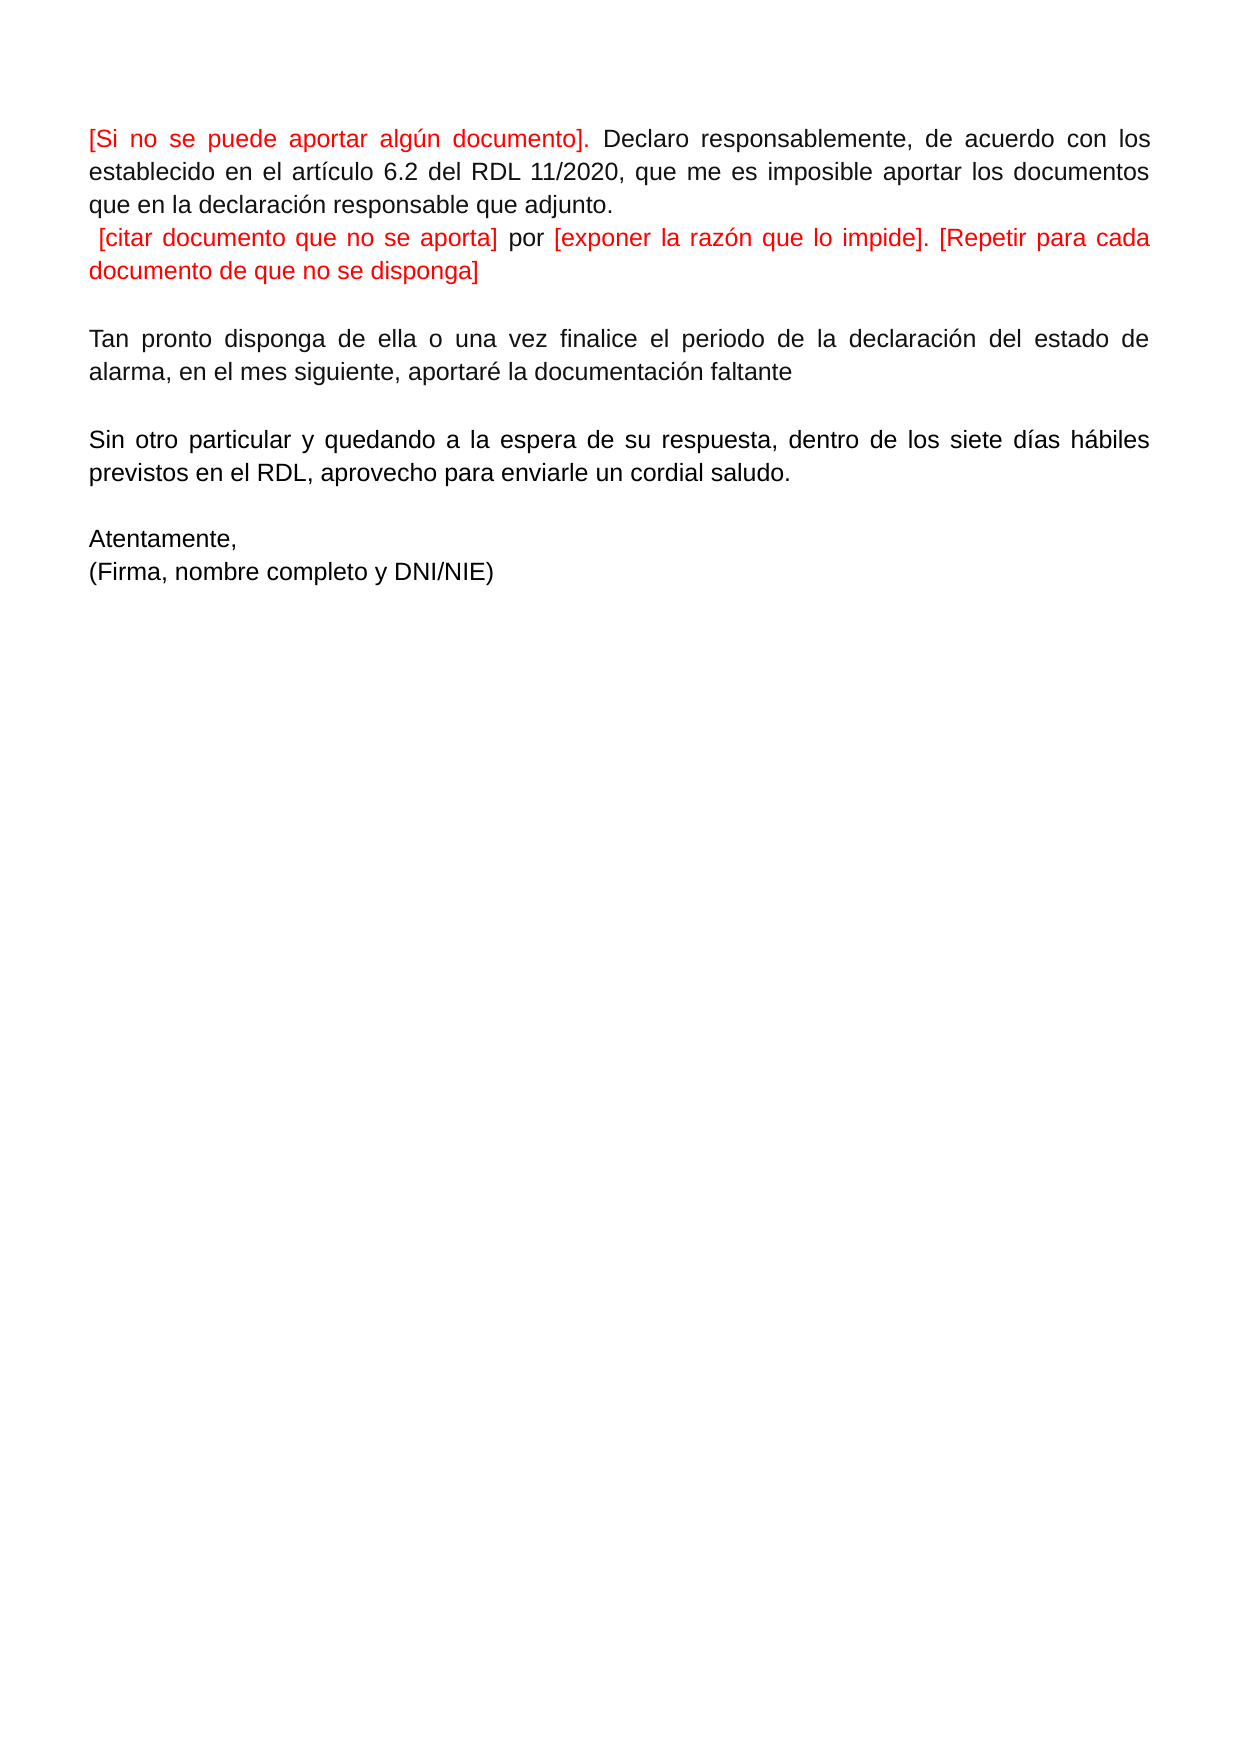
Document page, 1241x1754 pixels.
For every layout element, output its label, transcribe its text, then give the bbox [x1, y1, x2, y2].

text [Si no se puede aportar algún documento]. Declaro responsablemente, de acuerdo con los establecido en el artículo 6.2 del RDL 11/2020, que me es imposible aportar los documentos que en la declaración responsable que adjunto. [89, 124, 1152, 218]
text [citar documento que no se aporta] por [exponer la razón que lo impide]. [Repetir para cada documento de que no se disponga] [89, 223, 1152, 284]
text (Firma, nombre completo y DNI/NIE) [89, 557, 1152, 586]
text Sin otro particular y quedando a la espera de su respuesta, dentro de los siete días hábiles previstos en el RDL, aprovecho para enviarle un cordial saludo. [89, 425, 1152, 487]
text Tan pronto disponga de ella o una vez finalice el periodo de la declaración del estado de alarma, en el mes siguiente, aportaré la documentación faltante [89, 324, 1152, 386]
text Atentamente, [89, 524, 1152, 553]
